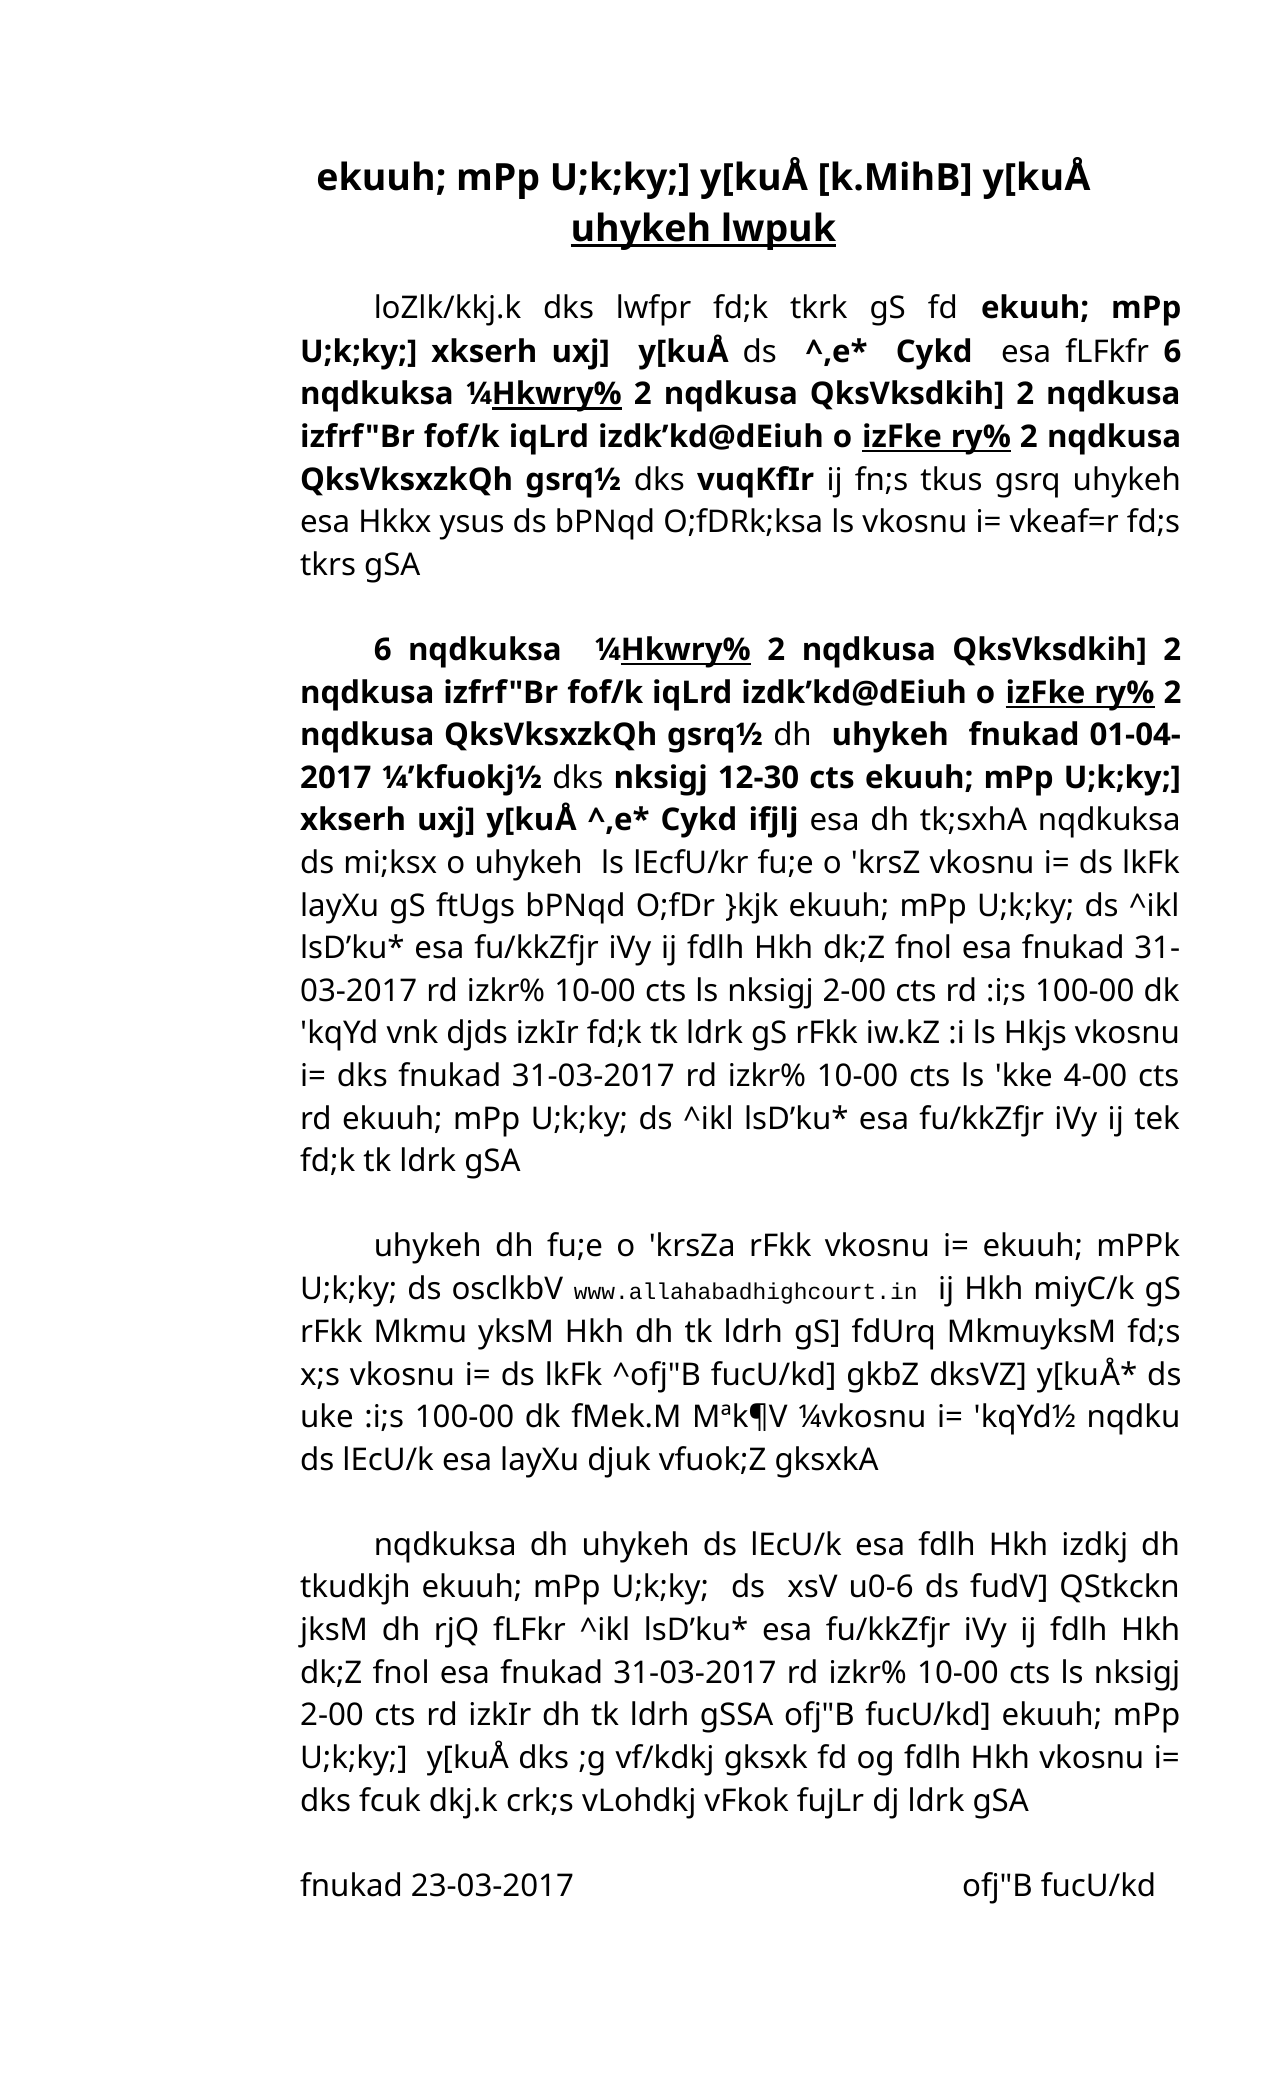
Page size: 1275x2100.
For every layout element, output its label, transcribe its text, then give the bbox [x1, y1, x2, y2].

text 6 nqdkuksa ¼Hkwry% 2 nqdkusa QksVksdkih] 2 nqdkusa izfrf"Br fof/k iqLrd izdk’kd@dEiuh o izFke ry% 2 nqdkusa QksVksxzkQh gsrq½ dh uhykeh fnukad 01-04-2017 ¼’kfuokj½ dks nksigj 12-30 cts ekuuh; mPp U;k;ky;] xkserh uxj] y[kuÅ ^,e* Cykd ifjlj esa dh tk;sxhA nqdkuksa ds mi;ksx o uhykeh ls lEcfU/kr fu;e o 'krsZ vkosnu i= ds lkFk layXu gS ftUgs bPNqd O;fDr }kjk ekuuh; mPp U;k;ky; ds ^ikl lsD’ku* esa fu/kkZfjr iVy ij fdlh Hkh dk;Z fnol esa fnukad 31-03-2017 rd izkr% 10-00 cts ls nksigj 2-00 cts rd :i;s 100-00 dk 'kqYd vnk djds izkIr fd;k tk ldrk gS rFkk iw.kZ :i ls Hkjs vkosnu i= dks fnukad 31-03-2017 rd izkr% 10-00 cts ls 'kke 4-00 cts rd ekuuh; mPp U;k;ky; ds ^ikl lsD’ku* esa fu/kkZfjr iVy ij tek fd;k tk ldrk gSA [225, 627, 1181, 1181]
text uhykeh lwpuk [225, 201, 1181, 252]
text fnukad 23-03-2017 ofj"B fucU/kd [225, 1863, 1209, 1905]
text uhykeh dh fu;e o 'krsZa rFkk vkosnu i= ekuuh; mPPk U;k;ky; ds osclkbV www.allahabadhighcourt.in ij Hkh miyC/k gS rFkk Mkmu yksM Hkh dh tk ldrh gS] fdUrq MkmuyksM fd;s x;s vkosnu i= ds lkFk ^ofj"B fucU/kd] gkbZ dksVZ] y[kuÅ* ds uke :i;s 100-00 dk fMek.M Mªk¶V ¼vkosnu i= 'kqYd½ nqdku ds lEcU/k esa layXu djuk vfuok;Z gksxkA [225, 1223, 1181, 1479]
text ekuuh; mPp U;k;ky;] y[kuÅ [k.MihB] y[kuÅ [225, 150, 1181, 201]
text loZlk/kkj.k dks lwfpr fd;k tkrk gS fd ekuuh; mPp U;k;ky;] xkserh uxj] y[kuÅ ds ^,e* Cykd esa fLFkfr 6 nqdkuksa ¼Hkwry% 2 nqdkusa QksVksdkih] 2 nqdkusa izfrf"Br fof/k iqLrd izdk’kd@dEiuh o izFke ry% 2 nqdkusa QksVksxzkQh gsrq½ dks vuqKfIr ij fn;s tkus gsrq uhykeh esa Hkkx ysus ds bPNqd O;fDRk;ksa ls vkosnu i= vkeaf=r fd;s tkrs gSA [225, 283, 1181, 584]
text nqdkuksa dh uhykeh ds lEcU/k esa fdlh Hkh izdkj dh tkudkjh ekuuh; mPp U;k;ky; ds xsV u0-6 ds fudV] QStkckn jksM dh rjQ fLFkr ^ikl lsD’ku* esa fu/kkZfjr iVy ij fdlh Hkh dk;Z fnol esa fnukad 31-03-2017 rd izkr% 10-00 cts ls nksigj 2-00 cts rd izkIr dh tk ldrh gSSA ofj"B fucU/kd] ekuuh; mPp U;k;ky;] y[kuÅ dks ;g vf/kdkj gksxk fd og fdlh Hkh vkosnu i= dks fcuk dkj.k crk;s vLohdkj vFkok fujLr dj ldrk gSA [225, 1522, 1181, 1820]
